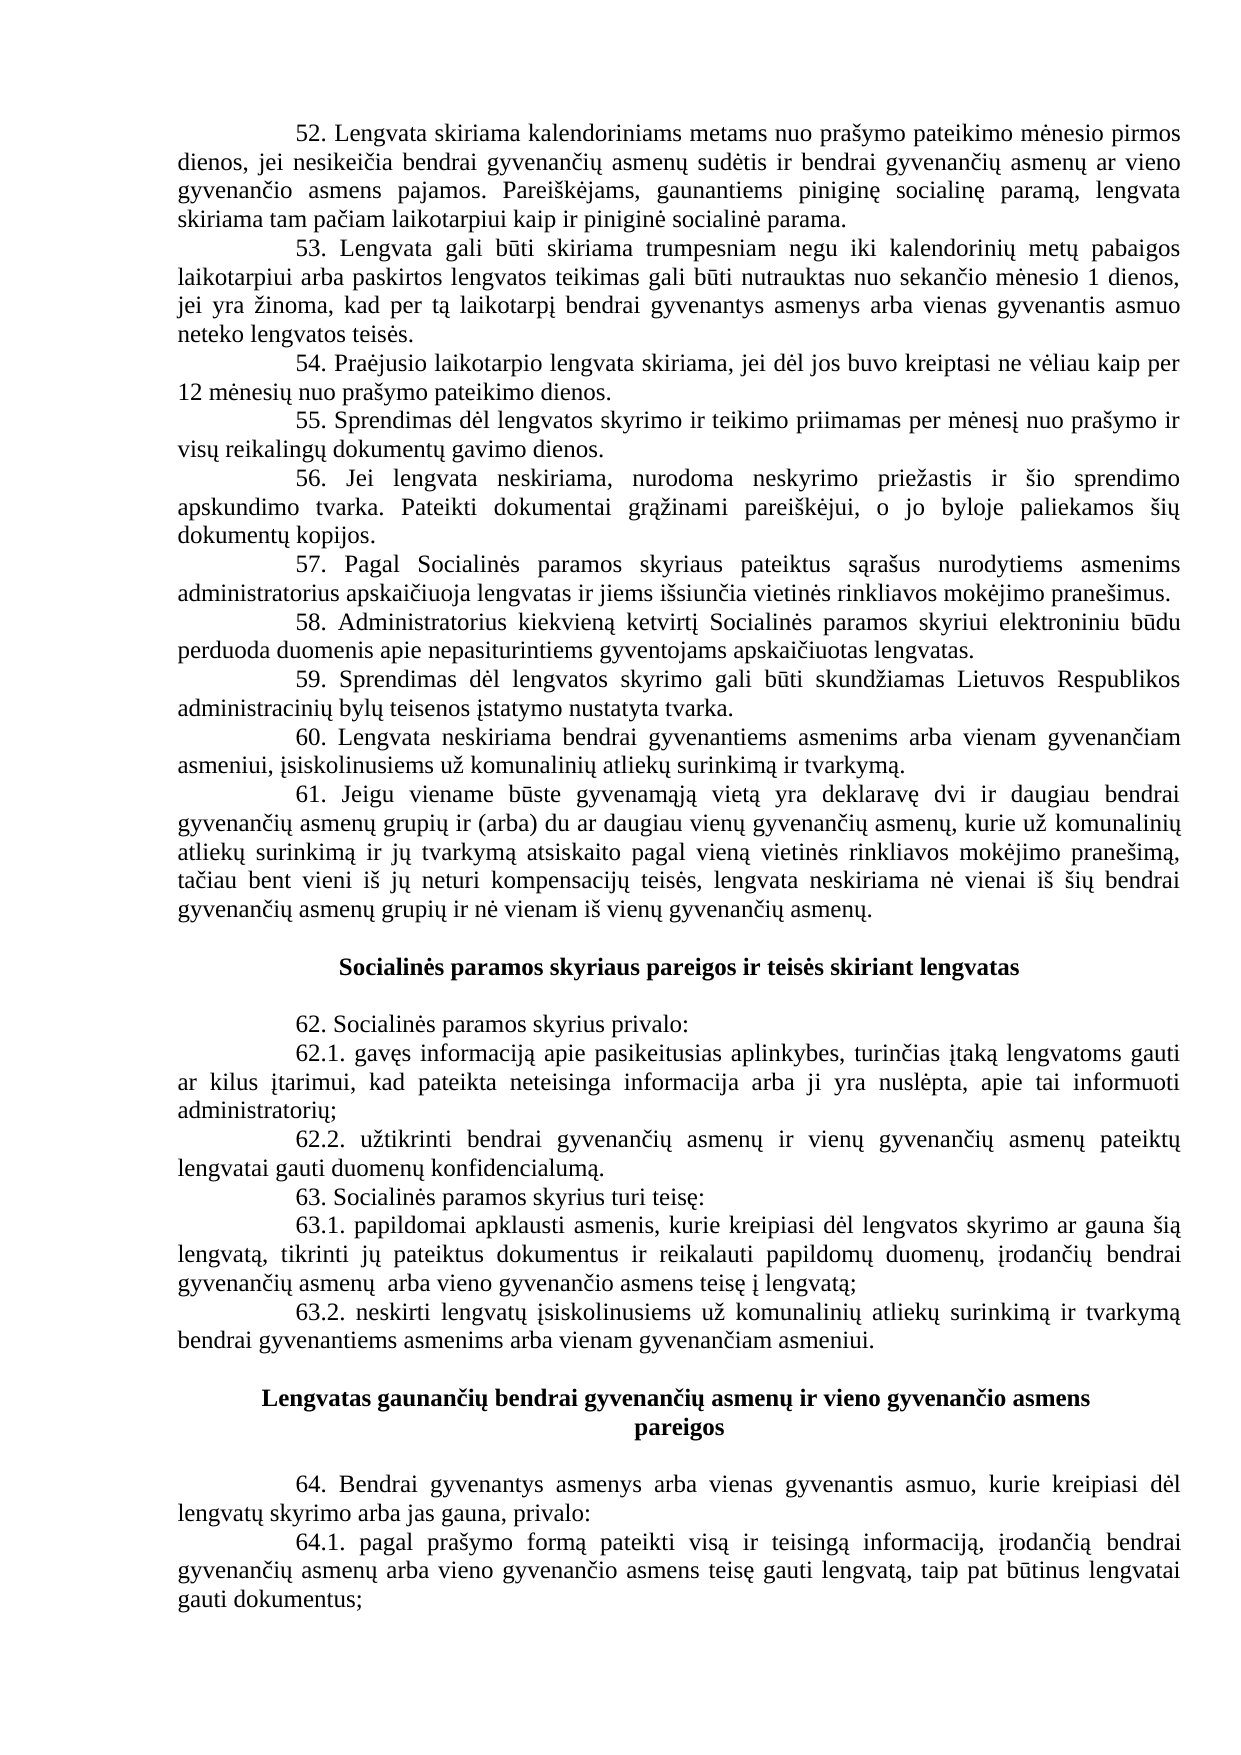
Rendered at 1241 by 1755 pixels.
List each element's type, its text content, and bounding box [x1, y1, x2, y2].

text 62. Socialinės paramos skyrius privalo: [177, 1009, 1181, 1038]
text 52. Lengvata skiriama kalendoriniams metams nuo prašymo pateikimo mėnesio pirmos dienos, jei nesikeičia bendrai gyvenančių asmenų sudėtis ir bendrai gyvenančių asmenų ar vieno gyvenančio asmens pajamos. Pareiškėjams, gaunantiems piniginę socialinę paramą, lengvata skiriama tam pačiam laikotarpiui kaip ir piniginė socialinė parama. [177, 118, 1181, 233]
text 63.1. papildomai apklausti asmenis, kurie kreipiasi dėl lengvatos skyrimo ar gauna šią lengvatą, tikrinti jų pateiktus dokumentus ir reikalauti papildomų duomenų, įrodančių bendrai gyvenančių asmenų arba vieno gyvenančio asmens teisę į lengvatą; [177, 1211, 1181, 1297]
text Lengvatas gaunančių bendrai gyvenančių asmenų ir vieno gyvenančio asmens [177, 1383, 1181, 1412]
text 64. Bendrai gyvenantys asmenys arba vienas gyvenantis asmuo, kurie kreipiasi dėl lengvatų skyrimo arba jas gauna, privalo: [177, 1469, 1181, 1527]
text 55. Sprendimas dėl lengvatos skyrimo ir teikimo priimamas per mėnesį nuo prašymo ir visų reikalingų dokumentų gavimo dienos. [177, 406, 1181, 463]
text pareigos [177, 1412, 1181, 1441]
text 56. Jei lengvata neskiriama, nurodoma neskyrimo priežastis ir šio sprendimo apskundimo tvarka. Pateikti dokumentai grąžinami pareiškėjui, o jo byloje paliekamos šių dokumentų kopijos. [177, 463, 1181, 549]
text 61. Jeigu viename būste gyvenamąją vietą yra deklaravę dvi ir daugiau bendrai gyvenančių asmenų grupių ir (arba) du ar daugiau vienų gyvenančių asmenų, kurie už komunalinių atliekų surinkimą ir jų tvarkymą atsiskaito pagal vieną vietinės rinkliavos mokėjimo pranešimą, tačiau bent vieni iš jų neturi kompensacijų teisės, lengvata neskiriama nė vienai iš šių bendrai gyvenančių asmenų grupių ir nė vienam iš vienų gyvenančių asmenų. [177, 779, 1181, 923]
text 53. Lengvata gali būti skiriama trumpesniam negu iki kalendorinių metų pabaigos laikotarpiui arba paskirtos lengvatos teikimas gali būti nutrauktas nuo sekančio mėnesio 1 dienos, jei yra žinoma, kad per tą laikotarpį bendrai gyvenantys asmenys arba vienas gyvenantis asmuo neteko lengvatos teisės. [177, 233, 1181, 348]
text 59. Sprendimas dėl lengvatos skyrimo gali būti skundžiamas Lietuvos Respublikos administracinių bylų teisenos įstatymo nustatyta tvarka. [177, 664, 1181, 722]
text 60. Lengvata neskiriama bendrai gyvenantiems asmenims arba vienam gyvenančiam asmeniui, įsiskolinusiems už komunalinių atliekų surinkimą ir tvarkymą. [177, 722, 1181, 779]
text 54. Praėjusio laikotarpio lengvata skiriama, jei dėl jos buvo kreiptasi ne vėliau kaip per 12 mėnesių nuo prašymo pateikimo dienos. [177, 348, 1181, 406]
text 58. Administratorius kiekvieną ketvirtį Socialinės paramos skyriui elektroniniu būdu perduoda duomenis apie nepasiturintiems gyventojams apskaičiuotas lengvatas. [177, 607, 1181, 664]
text Socialinės paramos skyriaus pareigos ir teisės skiriant lengvatas [177, 952, 1181, 981]
text 63. Socialinės paramos skyrius turi teisę: [177, 1182, 1181, 1211]
text 63.2. neskirti lengvatų įsiskolinusiems už komunalinių atliekų surinkimą ir tvarkymą bendrai gyvenantiems asmenims arba vienam gyvenančiam asmeniui. [177, 1297, 1181, 1354]
text 64.1. pagal prašymo formą pateikti visą ir teisingą informaciją, įrodančią bendrai gyvenančių asmenų arba vieno gyvenančio asmens teisę gauti lengvatą, taip pat būtinus lengvatai gauti dokumentus; [177, 1527, 1181, 1613]
text 62.2. užtikrinti bendrai gyvenančių asmenų ir vienų gyvenančių asmenų pateiktų lengvatai gauti duomenų konfidencialumą. [177, 1124, 1181, 1182]
text 57. Pagal Socialinės paramos skyriaus pateiktus sąrašus nurodytiems asmenims administratorius apskaičiuoja lengvatas ir jiems išsiunčia vietinės rinkliavos mokėjimo pranešimus. [177, 549, 1181, 607]
text 62.1. gavęs informaciją apie pasikeitusias aplinkybes, turinčias įtaką lengvatoms gauti ar kilus įtarimui, kad pateikta neteisinga informacija arba ji yra nuslėpta, apie tai informuoti administratorių; [177, 1038, 1181, 1124]
